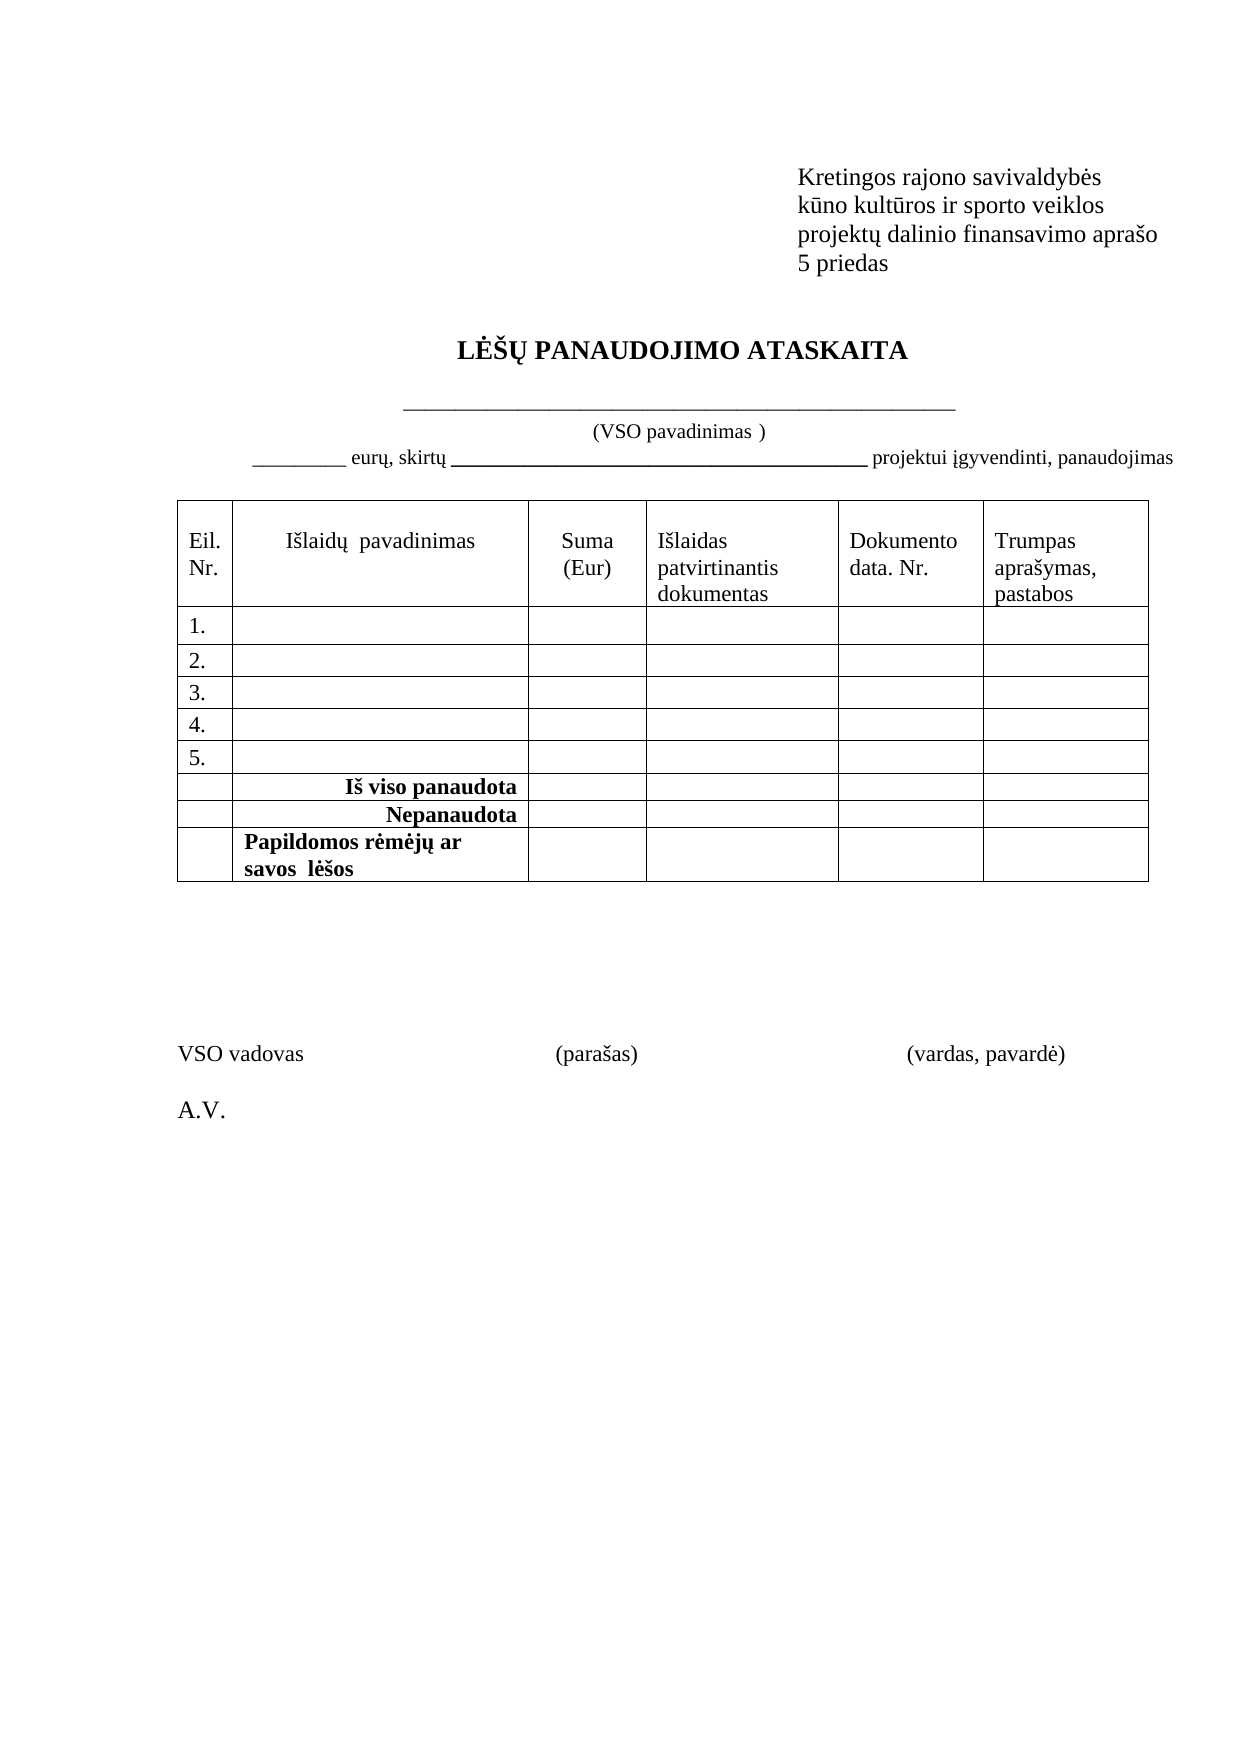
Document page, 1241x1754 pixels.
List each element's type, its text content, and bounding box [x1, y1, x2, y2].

table_cell [647, 709, 838, 740]
table_cell [529, 828, 646, 881]
table_header Išlaidų pavadinimas [233, 501, 528, 606]
table_cell [839, 677, 983, 708]
table_cell [529, 607, 646, 644]
table_cell 2. [178, 645, 232, 676]
table_cell Nepanaudota [233, 801, 528, 827]
table_cell [529, 709, 646, 740]
text (VSO pavadinimas ) [177, 413, 1181, 444]
table_cell [647, 828, 838, 881]
table_cell [647, 645, 838, 676]
text kūno kultūros ir sporto veiklos [797, 190, 1181, 219]
table_header Trumpas aprašymas, pastabos [984, 501, 1148, 606]
table_cell [178, 828, 232, 881]
table_cell [839, 645, 983, 676]
table_cell [839, 774, 983, 800]
table_cell [178, 801, 232, 827]
text LĖŠŲ PANAUDOJIMO ATASKAITA [177, 334, 1181, 365]
table_cell 1. [178, 607, 232, 644]
text Kretingos rajono savivaldybės [797, 162, 1181, 190]
table_cell [984, 828, 1148, 881]
table_cell [233, 677, 528, 708]
text 5 priedas [797, 248, 1181, 277]
table_cell [178, 774, 232, 800]
text A.V. [177, 1095, 1181, 1124]
table_cell [233, 741, 528, 772]
table_header Išlaidas patvirtinantis dokumentas [647, 501, 838, 606]
table_cell [233, 607, 528, 644]
table_cell [529, 801, 646, 827]
table_cell [839, 828, 983, 881]
text projektų dalinio finansavimo aprašo [797, 219, 1181, 248]
table_cell 3. [178, 677, 232, 708]
table_cell [839, 607, 983, 644]
table_cell [984, 709, 1148, 740]
table_header Dokumento data. Nr. [839, 501, 983, 606]
table_cell [647, 607, 838, 644]
table_cell [984, 774, 1148, 800]
table_cell [529, 741, 646, 772]
table_cell [529, 774, 646, 800]
table_cell [529, 677, 646, 708]
table_cell Iš viso panaudota [233, 774, 528, 800]
table_cell [984, 645, 1148, 676]
table_cell [529, 645, 646, 676]
table_cell [647, 774, 838, 800]
table_cell [984, 741, 1148, 772]
table_header Eil. Nr. [178, 501, 232, 606]
table_cell [984, 801, 1148, 827]
table_cell 5. [178, 741, 232, 772]
table_cell 4. [178, 709, 232, 740]
table_cell [839, 741, 983, 772]
table_cell [984, 607, 1148, 644]
table_cell [984, 677, 1148, 708]
table_cell [647, 741, 838, 772]
table_cell [647, 801, 838, 827]
table_cell [233, 709, 528, 740]
text _____________________________________________________ [177, 389, 1181, 413]
table_cell [233, 645, 528, 676]
table_cell [839, 801, 983, 827]
text _________ eurų, skirtų ________________________________________ projektui įgyvendinti, panaudojimas [177, 444, 1181, 469]
table_header Suma (Eur) [529, 501, 646, 606]
table_cell Papildomos rėmėjų ar savos lėšos [233, 828, 528, 881]
text VSO vadovas (parašas) (vardas, pavardė) [177, 1040, 1181, 1066]
table_cell [839, 709, 983, 740]
table_cell [647, 677, 838, 708]
